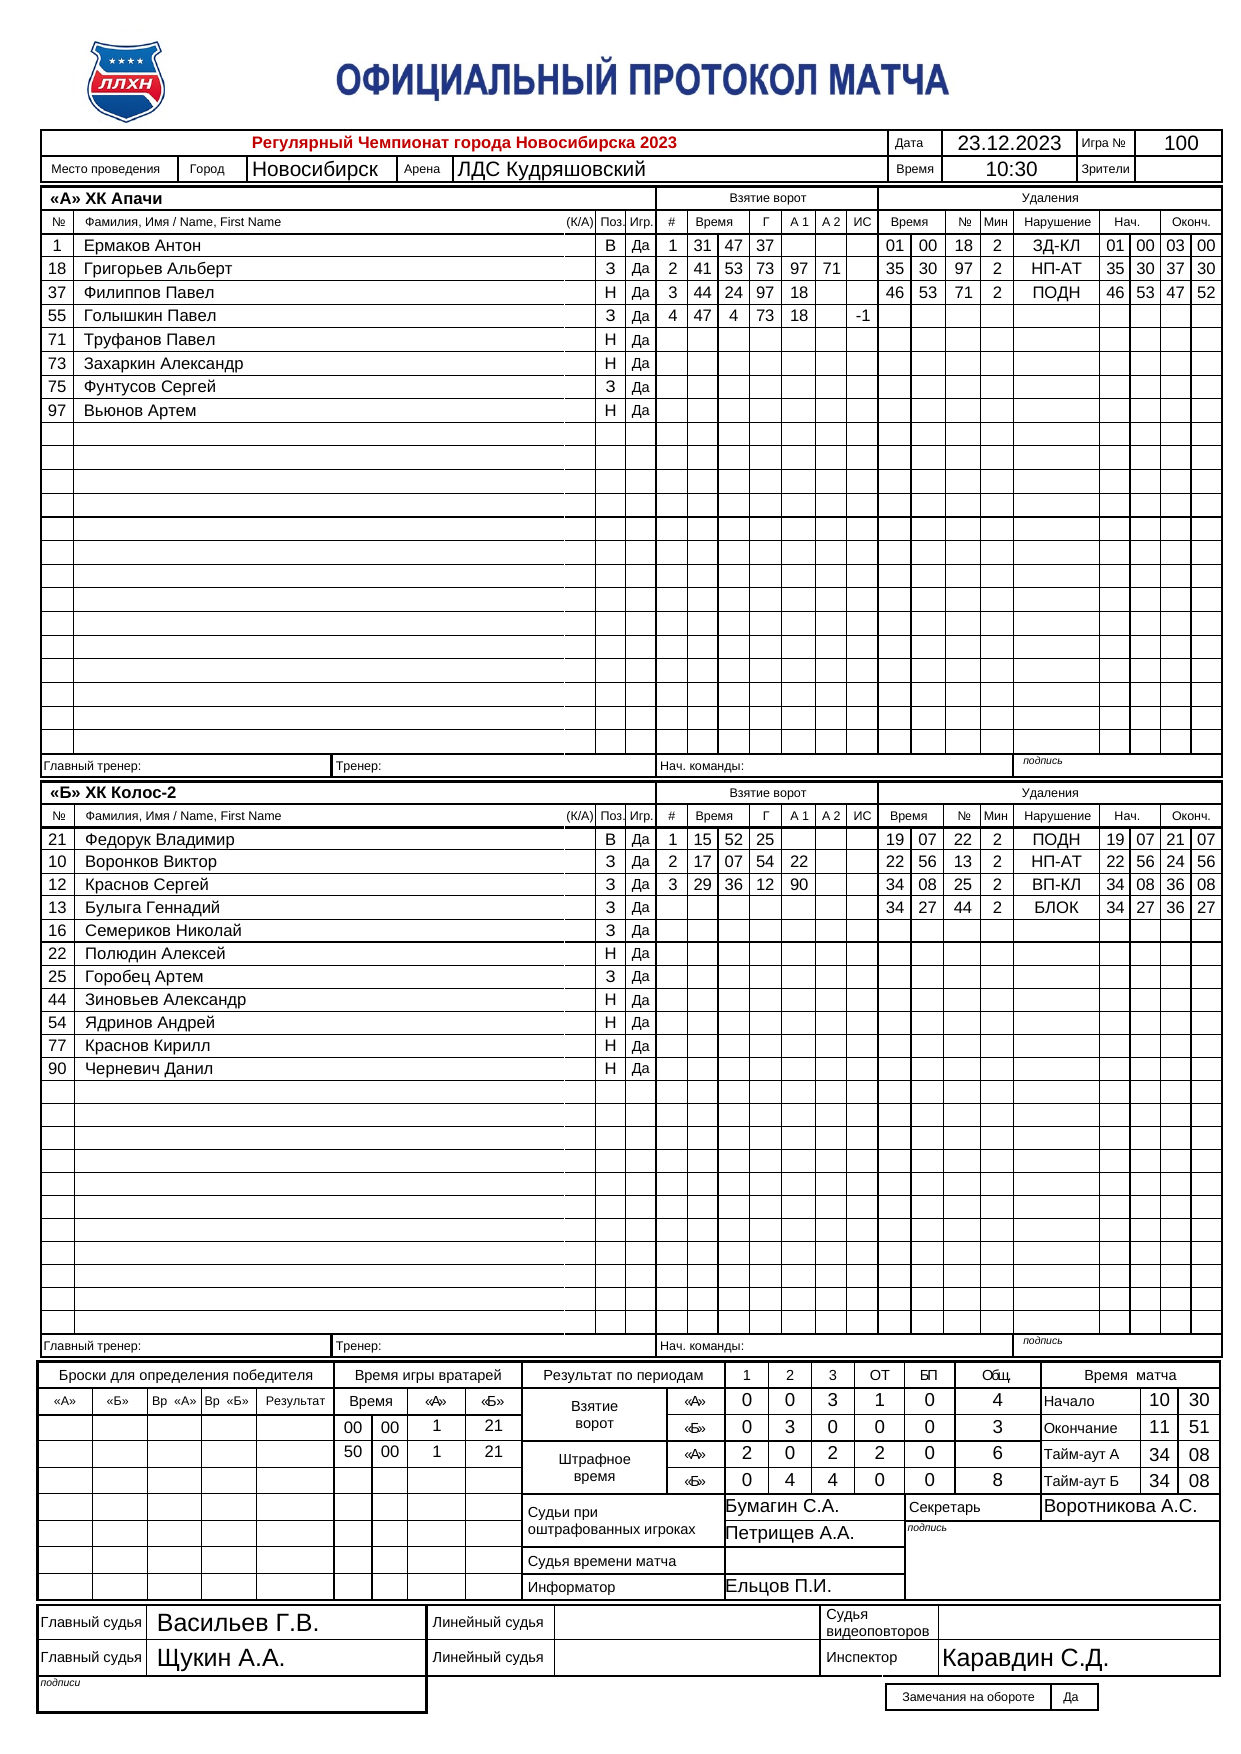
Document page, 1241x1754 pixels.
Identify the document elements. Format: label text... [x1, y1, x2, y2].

table_cell [782, 565, 815, 587]
table_cell [688, 1196, 717, 1218]
table_cell [750, 541, 781, 564]
table_cell 2 [981, 896, 1013, 918]
table_cell [42, 683, 73, 706]
table_cell [782, 636, 815, 658]
table_cell [202, 1521, 256, 1546]
table_cell [688, 989, 717, 1011]
table_cell 4 [657, 305, 687, 327]
table_cell [981, 730, 1013, 753]
table_cell [1100, 446, 1129, 469]
table_cell [847, 920, 877, 941]
table_cell Щукин А.А. [147, 1640, 425, 1675]
table_cell [816, 1265, 846, 1287]
table_cell [750, 1196, 781, 1218]
table_cell [944, 1311, 980, 1333]
table_cell [782, 730, 815, 753]
table_cell [719, 1127, 749, 1149]
table_cell 18 [946, 235, 980, 256]
table_cell [816, 352, 846, 374]
table_cell [1136, 157, 1221, 181]
table_cell [981, 588, 1013, 611]
table_cell [946, 659, 980, 682]
table_cell [42, 1173, 74, 1195]
table_cell [912, 1242, 943, 1264]
table_cell [879, 636, 910, 658]
table_cell [596, 1127, 625, 1149]
table_cell [42, 1196, 74, 1218]
table_cell [1014, 328, 1099, 351]
table_cell [816, 305, 846, 327]
table_cell [981, 305, 1013, 327]
table_cell [816, 1311, 846, 1333]
table_cell 2 [812, 1442, 854, 1467]
table_cell [1161, 943, 1190, 964]
table_cell [42, 1288, 74, 1310]
table_cell [565, 1150, 595, 1172]
table_cell [688, 1012, 717, 1033]
table_cell 11 [1141, 1415, 1177, 1440]
table_cell [257, 1574, 333, 1599]
table_cell [688, 494, 717, 516]
table_cell [688, 966, 717, 987]
table_cell Да [626, 874, 655, 895]
table_cell [847, 565, 877, 587]
table_cell [912, 423, 945, 445]
table_cell [1192, 470, 1221, 493]
table_cell [688, 376, 717, 398]
table_cell [1100, 707, 1129, 729]
table_cell [466, 1521, 521, 1546]
table_cell [688, 943, 717, 964]
table_cell [782, 376, 815, 398]
table_cell [847, 446, 877, 469]
table_cell 37 [750, 235, 781, 256]
table_cell [1131, 1081, 1160, 1103]
table_cell Тренер: [333, 1335, 655, 1356]
table_cell 19 [1100, 829, 1129, 849]
table_cell [1192, 1173, 1221, 1195]
table_cell Зиновьев Александр [75, 989, 564, 1011]
table_cell [1161, 446, 1190, 469]
table_cell Н [596, 352, 625, 374]
table_cell [719, 943, 749, 964]
table_cell [1192, 636, 1221, 658]
table_cell [912, 1127, 943, 1149]
table_cell [1131, 1173, 1160, 1195]
table_cell [847, 1219, 877, 1241]
table_cell [719, 494, 749, 516]
table_cell [75, 1219, 564, 1241]
table_cell Васильев Г.В. [147, 1606, 425, 1639]
table_cell [879, 541, 910, 564]
table_cell Окончание [1042, 1415, 1140, 1440]
picture [5, 28, 1179, 129]
table_cell [750, 1311, 781, 1333]
table_cell [719, 1265, 749, 1287]
table_cell [879, 989, 910, 1011]
table_cell [1100, 1242, 1129, 1264]
table_cell [657, 423, 687, 445]
table_cell [879, 423, 910, 445]
table_cell [782, 896, 815, 918]
table_cell Г [750, 211, 781, 233]
table_cell [847, 328, 877, 351]
table_cell [816, 874, 846, 895]
table_cell [596, 707, 625, 729]
table_cell 0 [855, 1415, 904, 1440]
table_cell 12 [750, 874, 781, 895]
table_cell [816, 235, 846, 256]
table_cell [1014, 352, 1099, 374]
table_cell [1100, 1012, 1129, 1033]
table_cell [719, 966, 749, 987]
table_cell [782, 446, 815, 469]
table_cell [1100, 470, 1129, 493]
table_cell [719, 730, 749, 753]
table_cell 73 [42, 352, 73, 374]
table_cell Главный тренер: [42, 755, 330, 776]
table_cell ЗД-КЛ [1014, 235, 1099, 256]
table_cell [847, 829, 877, 849]
table_cell [565, 423, 595, 445]
table_cell 18 [42, 257, 73, 280]
table_header 3 [812, 1363, 854, 1387]
table_cell [816, 565, 846, 587]
table_cell 19 [879, 829, 910, 849]
table_cell [939, 1606, 1219, 1639]
table_cell [750, 1219, 781, 1241]
table_cell [912, 494, 945, 516]
table_cell 34 [1141, 1441, 1177, 1467]
table_cell [1014, 1012, 1099, 1033]
table_header Удаления [879, 783, 1221, 803]
table_cell [1161, 518, 1190, 540]
table_cell 34 [879, 874, 910, 895]
table_cell [1014, 1265, 1099, 1287]
table_cell Линейный судья [428, 1640, 554, 1675]
table_cell Н [596, 1058, 625, 1079]
table_cell [1014, 518, 1099, 540]
table_cell [596, 1081, 625, 1103]
table_cell [782, 1081, 815, 1103]
table_cell [1014, 376, 1099, 398]
table_cell [1161, 612, 1190, 634]
table_cell [981, 565, 1013, 587]
table_cell [1192, 1311, 1221, 1333]
table_cell [1014, 943, 1099, 964]
table_cell [847, 896, 877, 918]
table_cell 27 [1192, 896, 1221, 918]
table_cell [750, 1058, 781, 1079]
table_cell 3 [657, 281, 687, 303]
table_cell 3 [812, 1389, 854, 1413]
table_cell [1161, 588, 1190, 611]
table_cell [1100, 730, 1129, 753]
table_cell [1161, 1150, 1190, 1172]
table_cell [912, 352, 945, 374]
table_cell [879, 376, 910, 398]
table_cell 0 [905, 1468, 954, 1493]
table_cell [1100, 305, 1129, 327]
table_cell 4 [769, 1468, 811, 1493]
table_cell А 1 [782, 805, 815, 826]
table_cell [816, 588, 846, 611]
table_cell А 2 [816, 805, 846, 826]
table_cell [847, 1012, 877, 1033]
table_cell [565, 1288, 595, 1310]
table_cell [816, 1058, 846, 1079]
table_cell [847, 470, 877, 493]
table_cell Г [750, 805, 781, 826]
table_cell [626, 730, 655, 753]
table_cell [555, 1606, 819, 1639]
table_cell [1192, 328, 1221, 351]
table_cell [981, 966, 1013, 987]
table_cell 07 [719, 850, 749, 872]
table_cell 2 [981, 257, 1013, 280]
table_cell [782, 1242, 815, 1264]
table_cell [726, 1548, 904, 1573]
table_cell 00 [335, 1416, 371, 1440]
table_cell [981, 659, 1013, 682]
table_cell [93, 1574, 147, 1599]
table_cell [1100, 588, 1129, 611]
table_cell [1014, 1173, 1099, 1195]
table_cell [946, 541, 980, 564]
table_cell [626, 541, 655, 564]
table_cell [1014, 1288, 1099, 1310]
table_cell [688, 1150, 717, 1172]
table_cell 77 [42, 1035, 74, 1057]
table_cell Взятие ворот [523, 1389, 666, 1440]
table_cell [750, 636, 781, 658]
table_cell Н [596, 943, 625, 964]
table_cell [981, 1242, 1013, 1264]
table_cell [912, 1150, 943, 1172]
table_cell [1161, 470, 1190, 493]
table_cell [39, 1547, 92, 1573]
table_cell [981, 446, 1013, 469]
table_cell [750, 1127, 781, 1149]
table_cell [946, 730, 980, 753]
table_cell [912, 730, 945, 753]
table_cell 44 [688, 281, 717, 303]
table_cell Воронков Виктор [75, 850, 564, 872]
table_cell [750, 1035, 781, 1057]
table_cell [750, 328, 781, 351]
table_cell № [42, 805, 74, 826]
table_cell «Б» [668, 1415, 724, 1440]
table_cell [1131, 966, 1160, 987]
table_cell [816, 989, 846, 1011]
table_cell [946, 470, 980, 493]
table_cell [408, 1468, 465, 1493]
table_cell [596, 1242, 625, 1264]
table_cell [408, 1547, 465, 1573]
table_cell [816, 1012, 846, 1033]
table_cell [1100, 399, 1129, 422]
table_cell 2 [981, 829, 1013, 849]
table_cell [1131, 565, 1160, 587]
table_cell [750, 518, 781, 540]
table_cell [847, 1058, 877, 1079]
table_cell [847, 1173, 877, 1195]
table_cell [816, 376, 846, 398]
table_cell [657, 707, 687, 729]
table_cell [1192, 1196, 1221, 1218]
table_cell [981, 943, 1013, 964]
table_cell Да [626, 281, 655, 303]
table_cell [912, 470, 945, 493]
table_cell [944, 1081, 980, 1103]
table_cell [565, 943, 595, 964]
table_cell [847, 989, 877, 1011]
table_cell [750, 470, 781, 493]
table_cell [944, 920, 980, 941]
table_cell [944, 943, 980, 964]
table_cell [1014, 423, 1099, 445]
table_cell 08 [1179, 1468, 1219, 1493]
table_cell [719, 376, 749, 398]
table_cell [75, 1242, 564, 1264]
table_cell [750, 1265, 781, 1287]
table_cell [1161, 565, 1190, 587]
table_cell [1014, 683, 1099, 706]
table_cell Результат [257, 1389, 333, 1413]
table_cell [1131, 659, 1160, 682]
table_cell З [596, 850, 625, 872]
table_cell [879, 730, 910, 753]
table_cell З [596, 920, 625, 941]
table_cell 1 [657, 829, 687, 849]
table_cell [657, 943, 687, 964]
table_cell [1014, 1196, 1099, 1218]
table_cell Фамилия, Имя / Name, First Name [74, 211, 565, 233]
table_cell [981, 1081, 1013, 1103]
table_cell [657, 1081, 687, 1103]
table_cell [946, 518, 980, 540]
table_cell [626, 518, 655, 540]
table_cell [816, 612, 846, 634]
table_cell [1014, 920, 1099, 941]
table_cell [1131, 1311, 1160, 1333]
table_cell [816, 518, 846, 540]
table_cell [816, 470, 846, 493]
table_cell [879, 1311, 910, 1333]
table_cell Воротникова А.С. [1042, 1495, 1219, 1520]
table_cell [719, 707, 749, 729]
table_cell Оконч. [1161, 805, 1221, 826]
table_cell [847, 707, 877, 729]
table_cell 2 [726, 1442, 768, 1467]
table_cell Петрищев А.А. [726, 1521, 904, 1546]
table_cell [626, 659, 655, 682]
table_cell 17 [688, 850, 717, 872]
table_cell [1161, 659, 1190, 682]
table_cell [782, 1058, 815, 1079]
table_cell [657, 399, 687, 422]
table_cell 44 [42, 989, 74, 1011]
table_cell [1131, 1196, 1160, 1218]
table_cell 01 [879, 235, 910, 256]
table_cell [912, 659, 945, 682]
table_cell [565, 257, 595, 280]
table_cell 4 [719, 305, 749, 327]
table_cell -1 [847, 305, 877, 327]
table_cell Информатор [523, 1575, 724, 1599]
table_cell [1100, 1196, 1129, 1218]
table_cell [688, 1058, 717, 1079]
table_cell Нач. [1100, 805, 1160, 826]
table_cell [782, 966, 815, 987]
table_cell подпись [906, 1522, 1219, 1599]
table_cell [565, 1219, 595, 1241]
table_cell [782, 683, 815, 706]
table_cell 0 [769, 1389, 811, 1413]
table_cell [657, 1196, 687, 1218]
table_cell [847, 1081, 877, 1103]
table_cell [1192, 659, 1221, 682]
table_cell [626, 446, 655, 469]
table_cell 3 [657, 874, 687, 895]
table_cell [565, 1127, 595, 1149]
table_cell [1100, 943, 1129, 964]
table_cell [719, 1012, 749, 1033]
table_cell 21 [1161, 829, 1190, 849]
table_cell [1131, 1012, 1160, 1033]
table_cell 2 [657, 257, 687, 280]
table_cell 54 [750, 850, 781, 872]
table_cell [944, 1104, 980, 1126]
table_cell [1014, 636, 1099, 658]
table_cell 52 [1192, 281, 1221, 303]
table_cell [750, 920, 781, 941]
table_cell [1014, 565, 1099, 587]
table_cell Зрители [1078, 157, 1134, 181]
table_cell [148, 1547, 201, 1573]
table_cell Время [688, 805, 749, 826]
table_cell [74, 470, 564, 493]
table_cell [1192, 707, 1221, 729]
table_cell [75, 1288, 564, 1310]
table_cell [75, 1265, 564, 1287]
table_cell [912, 683, 945, 706]
table_cell [912, 1104, 943, 1126]
table_cell Судьи при оштрафованных игроках [523, 1495, 724, 1546]
table_cell [1131, 1104, 1160, 1126]
table_cell [1192, 1012, 1221, 1033]
table_cell [42, 1265, 74, 1287]
table_cell [75, 1081, 564, 1103]
table_cell [1100, 1265, 1129, 1287]
table_cell Секретарь [906, 1495, 1040, 1520]
table_cell [912, 1265, 943, 1287]
table_cell [657, 966, 687, 987]
table_cell [688, 1173, 717, 1195]
table_cell [1014, 1127, 1099, 1149]
table_cell 10 [1141, 1389, 1177, 1413]
table_cell [1192, 966, 1221, 987]
table_cell [879, 1265, 910, 1287]
table_cell [1192, 1104, 1221, 1126]
table_cell [1161, 494, 1190, 516]
table_cell 10 [42, 850, 74, 872]
table_cell [74, 636, 564, 658]
table_cell [816, 446, 846, 469]
table_cell [719, 612, 749, 634]
table_cell [1192, 423, 1221, 445]
table_cell [1192, 943, 1221, 964]
table_cell [466, 1468, 521, 1493]
table_cell [782, 1104, 815, 1126]
table_cell [944, 1288, 980, 1310]
table_cell 6 [956, 1442, 1040, 1467]
table_cell [148, 1574, 201, 1599]
table_cell [1100, 612, 1129, 634]
table_cell [782, 1127, 815, 1149]
table_cell [912, 328, 945, 351]
table_cell [74, 659, 564, 682]
table_cell 51 [1179, 1415, 1219, 1440]
table_cell [816, 966, 846, 987]
table_cell [946, 565, 980, 587]
table_cell [847, 1311, 877, 1333]
table_cell [816, 541, 846, 564]
table_cell 34 [1100, 896, 1129, 918]
table_cell [657, 659, 687, 682]
table_cell [816, 399, 846, 422]
table_cell [1161, 1035, 1190, 1057]
table_cell [719, 399, 749, 422]
table_cell [42, 659, 73, 682]
table_cell [1131, 588, 1160, 611]
table_cell [373, 1494, 407, 1520]
table_cell Нач. команды: [657, 1335, 1012, 1356]
table_cell [912, 588, 945, 611]
table_cell 25 [750, 829, 781, 849]
table_cell [719, 1242, 749, 1264]
table_cell А 1 [782, 211, 815, 233]
table_cell [148, 1494, 201, 1520]
table_cell [688, 1219, 717, 1241]
table_cell [1192, 1081, 1221, 1103]
table_cell [626, 1265, 655, 1287]
table_cell Да [626, 235, 655, 256]
table_cell 37 [42, 281, 73, 303]
table_cell [688, 896, 717, 918]
table_cell 71 [946, 281, 980, 303]
table_cell [596, 1265, 625, 1287]
table_header Время матча [1042, 1363, 1219, 1387]
table_cell [1100, 1173, 1129, 1195]
table_cell 4 [956, 1389, 1040, 1413]
table_cell Инспектор [821, 1640, 938, 1675]
table_cell [816, 683, 846, 706]
table_cell 22 [944, 829, 980, 849]
table_cell Да [626, 829, 655, 849]
table_cell Да [626, 920, 655, 941]
table_cell Новосибирск [248, 157, 396, 181]
table_cell 53 [912, 281, 945, 303]
table_cell [879, 659, 910, 682]
table_cell [657, 352, 687, 374]
table_cell [1161, 399, 1190, 422]
table_cell [981, 1311, 1013, 1333]
table_cell [626, 565, 655, 587]
table_cell 27 [1131, 896, 1160, 918]
table_cell [1100, 565, 1129, 587]
table_cell [879, 1242, 910, 1264]
table_cell [981, 1012, 1013, 1033]
table_cell [657, 612, 687, 634]
table_cell [1014, 707, 1099, 729]
table_cell 21 [466, 1416, 521, 1440]
table_cell [565, 1081, 595, 1103]
table_cell [565, 1242, 595, 1264]
table_cell [688, 612, 717, 634]
table_cell [981, 683, 1013, 706]
table_cell [1014, 541, 1099, 564]
table_cell [1100, 328, 1129, 351]
table_cell [981, 1288, 1013, 1310]
table_cell Полюдин Алексей [75, 943, 564, 964]
table_cell [816, 1081, 846, 1103]
table_cell [1131, 612, 1160, 634]
table_cell [657, 989, 687, 1011]
table_cell [946, 612, 980, 634]
table_cell «Б» [93, 1389, 147, 1413]
table_cell 97 [782, 257, 815, 280]
table_cell [688, 518, 717, 540]
table_cell [750, 494, 781, 516]
table_cell [1131, 494, 1160, 516]
table_cell [1100, 1288, 1129, 1310]
table_cell [626, 707, 655, 729]
table_cell [42, 518, 73, 540]
table_cell [335, 1468, 371, 1493]
table_cell Григорьев Альберт [74, 257, 564, 280]
table_cell Да [626, 1035, 655, 1057]
table_cell [981, 1173, 1013, 1195]
table_cell [257, 1521, 333, 1546]
table_cell Голышкин Павел [74, 305, 564, 327]
table_cell Время [889, 157, 941, 181]
table_cell [719, 446, 749, 469]
table_cell [816, 659, 846, 682]
table_cell [1131, 352, 1160, 374]
table_cell [816, 707, 846, 729]
table_cell [981, 636, 1013, 658]
table_cell [981, 423, 1013, 445]
table_cell [750, 896, 781, 918]
table_cell [626, 683, 655, 706]
table_cell [981, 920, 1013, 941]
table_header БП [905, 1363, 954, 1387]
table_cell [847, 1196, 877, 1218]
table_header Да [1052, 1685, 1097, 1709]
table_cell [750, 989, 781, 1011]
table_cell [1100, 518, 1129, 540]
table_cell [74, 683, 564, 706]
table_cell [944, 1173, 980, 1195]
table_cell [626, 1150, 655, 1172]
table_cell [816, 943, 846, 964]
table_cell [148, 1521, 201, 1546]
table_cell # [657, 805, 687, 826]
table_cell [1161, 1127, 1190, 1149]
table_cell [981, 352, 1013, 374]
table_cell [565, 518, 595, 540]
table_cell 10:30 [943, 157, 1076, 181]
table_cell В [596, 829, 625, 849]
table_cell [657, 730, 687, 753]
table_cell [688, 352, 717, 374]
table_cell Главный судья [39, 1606, 146, 1639]
table_cell [657, 1058, 687, 1079]
table_cell [879, 399, 910, 422]
table_cell [719, 518, 749, 540]
table_cell [782, 352, 815, 374]
table_cell [750, 1081, 781, 1103]
table_cell [879, 1035, 910, 1057]
table_cell [466, 1494, 521, 1520]
table_cell [42, 1219, 74, 1241]
table_cell [657, 1104, 687, 1126]
table_cell [879, 943, 910, 964]
table_cell [847, 1288, 877, 1310]
table_cell [688, 920, 717, 941]
table_cell [1100, 683, 1129, 706]
table_cell [981, 494, 1013, 516]
table_cell подпись [1014, 755, 1221, 776]
table_cell [1100, 1150, 1129, 1172]
table_header Общ. [956, 1363, 1040, 1387]
table_cell 34 [1100, 874, 1129, 895]
table_cell 2 [981, 281, 1013, 303]
table_cell [596, 494, 625, 516]
table_cell [981, 707, 1013, 729]
table_cell [1131, 1058, 1160, 1079]
table_cell [782, 1035, 815, 1057]
table_cell [782, 1150, 815, 1172]
table_cell [626, 1104, 655, 1126]
table_cell [912, 1058, 943, 1079]
table_cell [1161, 541, 1190, 564]
table_cell [1192, 1242, 1221, 1264]
table_cell [565, 235, 595, 256]
table_cell 07 [1192, 829, 1221, 849]
table_cell [782, 920, 815, 941]
table_cell [719, 565, 749, 587]
table_cell [1131, 1219, 1160, 1241]
table_cell [1131, 636, 1160, 658]
table_header Время игры вратарей [335, 1363, 521, 1387]
table_cell [1014, 966, 1099, 987]
table_cell [1131, 446, 1160, 469]
table_cell Каравдин С.Д. [939, 1640, 1219, 1675]
table_cell [719, 470, 749, 493]
table_cell 27 [912, 896, 943, 918]
table_cell [39, 1416, 92, 1440]
table_cell Краснов Кирилл [75, 1035, 564, 1057]
table_cell [912, 612, 945, 634]
table_cell Вр «Б» [202, 1389, 256, 1413]
table_cell [1131, 305, 1160, 327]
table_cell [1161, 423, 1190, 445]
table_cell Вр «А» [148, 1389, 201, 1413]
table_cell 1 [657, 235, 687, 256]
table_cell [782, 518, 815, 540]
table_cell [626, 1196, 655, 1218]
table_cell [657, 1012, 687, 1033]
table_cell [912, 1288, 943, 1310]
table_cell [719, 1288, 749, 1310]
table_cell [688, 1288, 717, 1310]
table_header Регулярный Чемпионат города Новосибирска 2023 [42, 131, 887, 155]
table_header «А» ХК Апачи [42, 188, 655, 209]
table_cell [946, 588, 980, 611]
table_cell [1161, 920, 1190, 941]
table_cell [42, 707, 73, 729]
table_cell [626, 1219, 655, 1241]
table_cell [39, 1494, 92, 1520]
table_cell Да [626, 305, 655, 327]
table_cell [1192, 989, 1221, 1011]
table_cell [39, 1574, 92, 1599]
table_cell [335, 1574, 371, 1599]
table_cell [596, 636, 625, 658]
table_cell подпись [1014, 1335, 1221, 1356]
table_cell [93, 1441, 147, 1467]
table_cell [847, 494, 877, 516]
table_cell 37 [1161, 257, 1190, 280]
table_cell НП-АТ [1014, 257, 1099, 280]
table_cell [912, 376, 945, 398]
table_cell [879, 612, 910, 634]
table_cell [257, 1416, 333, 1440]
table_cell [816, 1288, 846, 1310]
table_cell [565, 1173, 595, 1195]
table_cell [565, 1012, 595, 1033]
table_cell [782, 1288, 815, 1310]
table_cell [782, 707, 815, 729]
table_cell [1192, 518, 1221, 540]
table_cell [1100, 966, 1129, 987]
table_cell [565, 1311, 595, 1333]
table_cell [912, 399, 945, 422]
table_cell [719, 659, 749, 682]
table_cell [912, 305, 945, 327]
table_cell [1100, 494, 1129, 516]
table_cell 1 [408, 1441, 465, 1467]
table_cell [626, 1173, 655, 1195]
table_cell [847, 1242, 877, 1264]
table_cell # [657, 211, 687, 233]
table_cell Да [626, 989, 655, 1011]
table_cell [596, 423, 625, 445]
table_cell 21 [42, 829, 74, 849]
table_cell Игр. [626, 805, 655, 826]
table_cell [257, 1441, 333, 1467]
table_cell 2 [981, 874, 1013, 895]
table_cell 08 [1131, 874, 1160, 895]
table_cell [1192, 541, 1221, 564]
table_cell [1192, 1219, 1221, 1241]
table_cell [1014, 446, 1099, 469]
table_cell Нарушение [1014, 805, 1099, 826]
table_cell [816, 896, 846, 918]
table_cell Вьюнов Артем [74, 399, 564, 422]
table_cell [1100, 989, 1129, 1011]
table_cell [1100, 1081, 1129, 1103]
table_cell [1161, 1288, 1190, 1310]
table_cell 24 [719, 281, 749, 303]
table_cell 18 [782, 281, 815, 303]
table_cell [565, 920, 595, 941]
table_cell [816, 1219, 846, 1241]
table_cell [1161, 707, 1190, 729]
table_cell [335, 1547, 371, 1573]
table_cell [626, 636, 655, 658]
table_cell [1161, 683, 1190, 706]
table_cell [1100, 352, 1129, 374]
table_cell [719, 352, 749, 374]
table_cell [816, 920, 846, 941]
table_cell Оконч. [1161, 211, 1221, 233]
table_cell 2 [855, 1442, 904, 1467]
table_cell [626, 1081, 655, 1103]
table_cell [1161, 352, 1190, 374]
table_cell 75 [42, 376, 73, 398]
table_cell [1192, 1035, 1221, 1057]
table_cell Фунтусов Сергей [74, 376, 564, 398]
table_cell [257, 1494, 333, 1520]
table_cell [688, 565, 717, 587]
table_cell 0 [855, 1468, 904, 1493]
table_cell [1192, 1127, 1221, 1149]
table_cell [1131, 989, 1160, 1011]
table_cell [373, 1521, 407, 1546]
table_cell 24 [1161, 850, 1190, 872]
table_cell [75, 1196, 564, 1218]
table_cell [1192, 588, 1221, 611]
table_cell [946, 446, 980, 469]
table_cell Нач. команды: [657, 755, 1012, 776]
table_cell 0 [905, 1389, 954, 1413]
table_cell [946, 305, 980, 327]
table_cell [782, 989, 815, 1011]
table_cell З [596, 896, 625, 918]
table_cell [39, 1441, 92, 1467]
table_cell [847, 683, 877, 706]
table_cell [782, 470, 815, 493]
table_cell [750, 943, 781, 964]
table_cell Фамилия, Имя / Name, First Name [75, 805, 565, 826]
table_cell [1192, 730, 1221, 753]
table_cell [847, 612, 877, 634]
table_cell [565, 494, 595, 516]
table_cell 2 [981, 235, 1013, 256]
table_cell 12 [42, 874, 74, 895]
table_cell 44 [944, 896, 980, 918]
table_cell Штрафное время [523, 1442, 666, 1493]
table_cell [75, 1150, 564, 1172]
table_cell Нарушение [1014, 211, 1099, 233]
table_cell [847, 730, 877, 753]
table_cell [39, 1468, 92, 1493]
table_header Замечания на обороте [887, 1685, 1050, 1709]
table_cell Ельцов П.И. [726, 1575, 904, 1599]
table_cell [565, 636, 595, 658]
table_cell [847, 943, 877, 964]
table_cell [565, 896, 595, 918]
table_cell [565, 612, 595, 634]
table_cell [750, 565, 781, 587]
table_cell 30 [1179, 1389, 1219, 1413]
table_cell [1014, 1311, 1099, 1333]
table_cell [816, 494, 846, 516]
table_cell [879, 1127, 910, 1149]
table_cell Да [626, 376, 655, 398]
table_cell [1131, 1242, 1160, 1264]
table_cell [565, 1035, 595, 1057]
table_cell [408, 1494, 465, 1520]
table_cell [74, 541, 564, 564]
table_cell [93, 1494, 147, 1520]
table_cell ВП-КЛ [1014, 874, 1099, 895]
table_cell [981, 518, 1013, 540]
table_cell [879, 1173, 910, 1195]
table_cell Да [626, 328, 655, 351]
table_cell [816, 281, 846, 303]
table_cell [1100, 920, 1129, 941]
table_cell [202, 1468, 256, 1493]
table_cell [847, 541, 877, 564]
table_cell 30 [912, 257, 945, 280]
table_cell [946, 707, 980, 729]
table_header Дата [889, 131, 941, 155]
table_cell [816, 423, 846, 445]
table_cell [981, 376, 1013, 398]
table_cell [944, 1196, 980, 1218]
table_cell [596, 612, 625, 634]
table_cell [596, 1173, 625, 1195]
table_cell 00 [1192, 235, 1221, 256]
table_cell [596, 541, 625, 564]
table_cell БЛОК [1014, 896, 1099, 918]
table_cell [1014, 1150, 1099, 1172]
table_cell [75, 1311, 564, 1333]
table_cell 01 [1100, 235, 1129, 256]
table_cell [75, 1173, 564, 1195]
table_cell [565, 1196, 595, 1218]
table_cell [1161, 1219, 1190, 1241]
table_cell [93, 1521, 147, 1546]
table_cell «А» [668, 1442, 724, 1467]
table_cell 00 [912, 235, 945, 256]
table_cell [657, 1288, 687, 1310]
table_cell [657, 470, 687, 493]
table_cell 0 [905, 1442, 954, 1467]
table_cell (К/А) [565, 211, 595, 233]
table_cell [75, 1127, 564, 1149]
table_cell [1014, 612, 1099, 634]
table_cell [42, 730, 73, 753]
table_cell Ермаков Антон [74, 235, 564, 256]
table_cell [1131, 707, 1160, 729]
table_cell [42, 446, 73, 469]
table_cell № [42, 211, 73, 233]
table_cell [782, 1219, 815, 1241]
table_cell [1100, 1127, 1129, 1149]
table_cell [42, 541, 73, 564]
table_cell [428, 1677, 882, 1711]
table_cell [816, 1127, 846, 1149]
table_cell [816, 1196, 846, 1218]
table_cell 8 [956, 1468, 1040, 1493]
table_cell [912, 989, 943, 1011]
table_cell [981, 1196, 1013, 1218]
table_cell [42, 1104, 74, 1126]
table_cell [688, 423, 717, 445]
table_cell [879, 446, 910, 469]
table_cell В [596, 235, 625, 256]
table_cell [816, 829, 846, 849]
table_cell [981, 1219, 1013, 1241]
table_cell [148, 1468, 201, 1493]
table_cell [750, 1288, 781, 1310]
table_cell [42, 612, 73, 634]
table_cell [565, 874, 595, 895]
table_cell [335, 1521, 371, 1546]
table_cell [782, 659, 815, 682]
table_cell [816, 636, 846, 658]
table_cell [1100, 636, 1129, 658]
table_cell [1131, 328, 1160, 351]
table_cell [912, 565, 945, 587]
table_header Игра № [1078, 131, 1134, 155]
table_cell [373, 1468, 407, 1493]
table_cell 97 [750, 281, 781, 303]
table_cell [879, 494, 910, 516]
table_cell [1131, 943, 1160, 964]
table_cell [688, 1081, 717, 1103]
table_cell 90 [782, 874, 815, 895]
table_cell З [596, 305, 625, 327]
table_cell 71 [42, 328, 73, 351]
table_cell [1100, 1311, 1129, 1333]
table_cell Время [335, 1389, 407, 1413]
table_cell [555, 1640, 819, 1675]
table_cell [148, 1441, 201, 1467]
table_cell 08 [1179, 1441, 1219, 1467]
table_cell ИС [847, 805, 877, 826]
table_cell 4 [812, 1468, 854, 1493]
table_cell [74, 518, 564, 540]
table_cell [750, 399, 781, 422]
table_cell [1014, 989, 1099, 1011]
table_cell [688, 1242, 717, 1264]
table_cell [1131, 1035, 1160, 1057]
table_cell 1 [42, 235, 73, 256]
table_cell [1192, 1288, 1221, 1310]
table_cell [1100, 659, 1129, 682]
table_cell [202, 1547, 256, 1573]
table_cell [335, 1494, 371, 1520]
table_cell [946, 683, 980, 706]
table_cell 00 [1131, 235, 1160, 256]
table_cell [981, 1265, 1013, 1287]
table_cell [912, 920, 943, 941]
table_cell 55 [42, 305, 73, 327]
table_header «Б» ХК Колос-2 [42, 783, 655, 803]
table_cell [879, 920, 910, 941]
table_cell [981, 1150, 1013, 1172]
table_cell [626, 470, 655, 493]
table_cell 0 [812, 1415, 854, 1440]
table_cell [688, 683, 717, 706]
table_cell [912, 518, 945, 540]
table_cell [750, 612, 781, 634]
table_cell [1100, 1058, 1129, 1079]
table_cell [750, 1012, 781, 1033]
table_cell Мин [981, 805, 1013, 826]
table_cell [148, 1416, 201, 1440]
table_cell [912, 966, 943, 987]
table_cell [750, 730, 781, 753]
table_cell [879, 352, 910, 374]
table_cell [879, 966, 910, 987]
table_cell [981, 1104, 1013, 1126]
table_cell [912, 636, 945, 658]
table_cell [719, 1311, 749, 1333]
table_cell [750, 446, 781, 469]
table_cell [847, 636, 877, 658]
table_cell [719, 588, 749, 611]
table_cell [565, 446, 595, 469]
table_cell 1 [408, 1416, 465, 1440]
table_cell Мин [981, 211, 1013, 233]
table_cell [626, 1127, 655, 1149]
table_cell Н [596, 281, 625, 303]
table_cell [596, 565, 625, 587]
table_cell [981, 1127, 1013, 1149]
table_cell [719, 1150, 749, 1172]
table_cell [719, 423, 749, 445]
table_cell [883, 1677, 1220, 1681]
table_cell [1131, 399, 1160, 422]
table_cell [847, 659, 877, 682]
table_cell [782, 1196, 815, 1218]
table_cell Поз. [596, 805, 625, 826]
table_cell Горобец Артем [75, 966, 564, 987]
table_cell [1192, 446, 1221, 469]
table_cell [565, 989, 595, 1011]
table_cell 22 [42, 943, 74, 964]
table_cell Главный судья [39, 1640, 146, 1675]
table_cell [596, 659, 625, 682]
table_cell [912, 1173, 943, 1195]
table_cell [912, 1081, 943, 1103]
table_cell [879, 1288, 910, 1310]
table_cell Да [626, 943, 655, 964]
table_cell [408, 1521, 465, 1546]
table_cell [565, 588, 595, 611]
table_cell [944, 1127, 980, 1149]
table_cell [1161, 636, 1190, 658]
table_cell [1014, 1242, 1099, 1264]
table_cell 71 [816, 257, 846, 280]
table_cell [1100, 1219, 1129, 1241]
table_cell [688, 399, 717, 422]
table_cell [626, 1288, 655, 1310]
table_cell [782, 494, 815, 516]
table_cell [719, 1058, 749, 1079]
table_cell [719, 1196, 749, 1218]
table_cell [750, 1104, 781, 1126]
table_cell [782, 943, 815, 964]
table_cell [879, 707, 910, 729]
table_cell [1161, 328, 1190, 351]
table_cell 54 [42, 1012, 74, 1033]
table_cell [1192, 1150, 1221, 1172]
table_cell [944, 1035, 980, 1057]
table_cell 3 [956, 1415, 1040, 1440]
table_cell ИС [847, 211, 877, 233]
table_cell [750, 588, 781, 611]
table_cell [879, 1058, 910, 1079]
table_cell [1014, 659, 1099, 682]
table_cell [847, 874, 877, 895]
table_cell [93, 1547, 147, 1573]
table_cell 46 [1100, 281, 1129, 303]
table_cell [1192, 352, 1221, 374]
table_cell НП-АТ [1014, 850, 1099, 872]
table_cell [1192, 399, 1221, 422]
table_cell [74, 730, 564, 753]
table_cell [847, 235, 877, 256]
table_cell [944, 966, 980, 987]
table_cell [847, 1104, 877, 1126]
table_cell [565, 659, 595, 682]
table_cell [944, 1265, 980, 1287]
table_cell [879, 1081, 910, 1103]
table_cell [688, 328, 717, 351]
table_cell [565, 1104, 595, 1126]
table_cell 46 [879, 281, 910, 303]
table_cell [1161, 1173, 1190, 1195]
table_cell Н [596, 399, 625, 422]
table_cell Черневич Данил [75, 1058, 564, 1079]
table_cell 73 [750, 257, 781, 280]
table_cell [912, 707, 945, 729]
table_cell Тайм-аут Б [1042, 1468, 1140, 1493]
table_cell [879, 1150, 910, 1172]
table_cell [719, 1219, 749, 1241]
table_cell [42, 470, 73, 493]
table_cell Город [179, 157, 246, 181]
table_cell 0 [726, 1468, 768, 1493]
table_cell [93, 1468, 147, 1493]
table_cell [39, 1521, 92, 1546]
table_cell [565, 1058, 595, 1079]
table_cell [912, 1196, 943, 1218]
table_cell 73 [750, 305, 781, 327]
table_cell 1 [855, 1389, 904, 1413]
table_header Удаления [879, 188, 1221, 209]
table_cell 41 [688, 257, 717, 280]
table_cell 47 [719, 235, 749, 256]
table_cell [688, 470, 717, 493]
table_cell [626, 1242, 655, 1264]
table_cell [1161, 1104, 1190, 1126]
table_cell [657, 920, 687, 941]
table_cell 30 [1192, 257, 1221, 280]
table_cell [596, 1219, 625, 1241]
table_cell № [946, 211, 980, 233]
table_cell [847, 518, 877, 540]
table_cell [565, 470, 595, 493]
table_cell [1161, 1081, 1190, 1103]
table_cell [750, 659, 781, 682]
table_cell 00 [373, 1441, 407, 1467]
table_cell 2 [657, 850, 687, 872]
table_cell [596, 1288, 625, 1310]
table_cell 56 [912, 850, 943, 872]
table_cell [565, 683, 595, 706]
table_cell 15 [688, 829, 717, 849]
table_cell [719, 636, 749, 658]
table_cell [782, 829, 815, 849]
table_cell Да [626, 896, 655, 918]
table_cell [565, 850, 595, 872]
table_cell Начало [1042, 1389, 1140, 1413]
table_cell [596, 446, 625, 469]
table_cell [657, 1127, 687, 1149]
table_cell [688, 588, 717, 611]
table_header Результат по периодам [523, 1363, 724, 1387]
table_cell «Б» [668, 1468, 724, 1493]
table_cell [847, 352, 877, 374]
table_cell Время [879, 211, 945, 233]
table_cell [1161, 1012, 1190, 1033]
table_cell [719, 1035, 749, 1057]
table_cell [981, 612, 1013, 634]
table_cell [1131, 1150, 1160, 1172]
table_cell [816, 328, 846, 351]
table_cell [657, 541, 687, 564]
table_cell [688, 1104, 717, 1126]
table_cell [657, 588, 687, 611]
table_cell [42, 494, 73, 516]
table_cell [202, 1574, 256, 1599]
table_cell [1014, 1058, 1099, 1079]
table_cell [202, 1494, 256, 1520]
table_cell [1131, 1265, 1160, 1287]
table_cell [879, 588, 910, 611]
table_cell [596, 470, 625, 493]
table_cell [719, 683, 749, 706]
table_cell [847, 376, 877, 398]
table_cell [42, 1081, 74, 1103]
table_cell 21 [466, 1441, 521, 1467]
table_cell [42, 1127, 74, 1149]
table_header Взятие ворот [657, 188, 877, 209]
table_cell З [596, 874, 625, 895]
table_cell [596, 1104, 625, 1126]
table_cell [42, 588, 73, 611]
table_cell [750, 1242, 781, 1264]
table_cell [626, 1311, 655, 1333]
table_cell [596, 1150, 625, 1172]
table_cell [1100, 376, 1129, 398]
table_header Броски для определения победителя [39, 1363, 333, 1387]
table_cell [816, 850, 846, 872]
table_cell [565, 565, 595, 587]
table_cell [626, 494, 655, 516]
table_cell [688, 659, 717, 682]
table_cell [1100, 423, 1129, 445]
table_cell [946, 352, 980, 374]
table_cell [912, 446, 945, 469]
table_cell [1014, 588, 1099, 611]
table_cell [719, 328, 749, 351]
table_cell Линейный судья [428, 1606, 554, 1639]
table_cell Нач. [1100, 211, 1160, 233]
table_cell 90 [42, 1058, 74, 1079]
table_cell [657, 1173, 687, 1195]
table_cell [688, 730, 717, 753]
table_header 2 [769, 1363, 811, 1387]
table_cell [565, 328, 595, 351]
table_cell [596, 683, 625, 706]
table_cell 07 [1131, 829, 1160, 849]
table_cell [782, 235, 815, 256]
table_cell 34 [1141, 1468, 1177, 1493]
table_cell [42, 1242, 74, 1264]
table_cell [1192, 565, 1221, 587]
table_header 1 [726, 1363, 768, 1387]
table_cell [1100, 1035, 1129, 1057]
table_cell [944, 1219, 980, 1241]
table_cell [1131, 1288, 1160, 1310]
table_cell [944, 1242, 980, 1264]
table_cell [1014, 470, 1099, 493]
table_cell 07 [912, 829, 943, 849]
table_cell [879, 1219, 910, 1241]
table_cell [257, 1468, 333, 1493]
table_cell [782, 612, 815, 634]
table_cell «А» [39, 1389, 92, 1413]
table_cell [74, 612, 564, 634]
table_cell 22 [879, 850, 910, 872]
table_cell [847, 966, 877, 987]
table_cell Время [879, 805, 943, 826]
table_cell [565, 305, 595, 327]
table_cell [1131, 423, 1160, 445]
table_cell [816, 1173, 846, 1195]
table_cell Федорук Владимир [75, 829, 564, 849]
table_cell [816, 1150, 846, 1172]
table_cell [981, 399, 1013, 422]
table_cell [879, 1196, 910, 1218]
table_cell [912, 541, 945, 564]
table_cell [466, 1547, 521, 1573]
table_cell [816, 1035, 846, 1057]
table_cell [42, 565, 73, 587]
table_cell [946, 423, 980, 445]
table_cell 53 [1131, 281, 1160, 303]
table_cell [946, 399, 980, 422]
table_cell [1192, 683, 1221, 706]
table_cell [1161, 305, 1190, 327]
table_cell 08 [1192, 874, 1221, 895]
table_cell 13 [944, 850, 980, 872]
table_cell [688, 1035, 717, 1057]
table_cell [1131, 376, 1160, 398]
table_cell [565, 376, 595, 398]
table_cell [879, 1012, 910, 1033]
table_cell [847, 1150, 877, 1172]
table_cell 25 [944, 874, 980, 895]
table_cell [782, 1173, 815, 1195]
table_cell 56 [1192, 850, 1221, 872]
table_cell Судья времени матча [523, 1548, 724, 1573]
table_cell 0 [726, 1415, 768, 1440]
table_cell Бумагин С.А. [726, 1495, 904, 1520]
table_cell [373, 1574, 407, 1599]
table_cell [750, 423, 781, 445]
table_cell [879, 565, 910, 587]
table_cell [565, 399, 595, 422]
table_cell 36 [1161, 896, 1190, 918]
table_cell Труфанов Павел [74, 328, 564, 351]
table_cell [912, 1219, 943, 1241]
table_cell [688, 1127, 717, 1149]
table_cell [847, 281, 877, 303]
table_cell [657, 1150, 687, 1172]
table_cell [257, 1547, 333, 1573]
table_cell Н [596, 989, 625, 1011]
table_cell [42, 636, 73, 658]
table_cell [466, 1574, 521, 1599]
table_cell Тайм-аут А [1042, 1441, 1140, 1467]
table_cell 22 [1100, 850, 1129, 872]
table_cell [657, 1035, 687, 1057]
table_cell [847, 588, 877, 611]
table_cell [657, 518, 687, 540]
table_cell [93, 1416, 147, 1440]
table_cell [912, 1012, 943, 1033]
table_cell [1161, 376, 1190, 398]
table_cell [879, 470, 910, 493]
table_cell 30 [1131, 257, 1160, 280]
table_cell [719, 1173, 749, 1195]
table_cell 97 [946, 257, 980, 280]
table_cell [879, 683, 910, 706]
table_cell Тренер: [333, 755, 655, 776]
table_cell З [596, 966, 625, 987]
table_cell Краснов Сергей [75, 874, 564, 895]
table_cell Да [626, 399, 655, 422]
table_cell [847, 1265, 877, 1287]
table_cell [596, 588, 625, 611]
table_cell [879, 1104, 910, 1126]
table_cell З [596, 257, 625, 280]
table_cell [42, 1150, 74, 1172]
table_cell 0 [905, 1415, 954, 1440]
table_cell [202, 1416, 256, 1440]
table_cell [596, 1311, 625, 1333]
table_cell Игр. [626, 211, 655, 233]
table_cell [750, 683, 781, 706]
table_cell Да [626, 850, 655, 872]
table_cell 03 [1161, 235, 1190, 256]
table_cell [565, 541, 595, 564]
table_cell [847, 850, 877, 872]
table_cell [1014, 1081, 1099, 1103]
table_cell [565, 829, 595, 849]
table_cell [688, 1311, 717, 1333]
table_cell 16 [42, 920, 74, 941]
table_cell [719, 541, 749, 564]
table_cell [879, 305, 910, 327]
table_cell 34 [879, 896, 910, 918]
table_cell «А» [408, 1389, 465, 1413]
table_cell 3 [769, 1415, 811, 1440]
table_cell [1131, 541, 1160, 564]
table_cell [719, 896, 749, 918]
table_cell Захаркин Александр [74, 352, 564, 374]
table_cell [816, 1104, 846, 1126]
table_cell ПОДН [1014, 829, 1099, 849]
table_cell [750, 1173, 781, 1195]
table_cell 0 [769, 1442, 811, 1467]
table_cell [847, 1127, 877, 1149]
table_cell [1014, 399, 1099, 422]
table_cell [1100, 541, 1129, 564]
table_cell [1014, 494, 1099, 516]
table_cell [1100, 1104, 1129, 1126]
table_cell [1131, 518, 1160, 540]
table_cell [981, 328, 1013, 351]
table_cell [688, 636, 717, 658]
table_cell 13 [42, 896, 74, 918]
table_cell Филиппов Павел [74, 281, 564, 303]
table_cell [1014, 1104, 1099, 1126]
table_cell [373, 1547, 407, 1573]
table_cell [912, 1311, 943, 1333]
table_cell 00 [373, 1416, 407, 1440]
table_cell [782, 399, 815, 422]
table_cell [750, 966, 781, 987]
table_cell [657, 1311, 687, 1333]
table_cell [1161, 1265, 1190, 1287]
table_cell Арена [398, 157, 452, 181]
table_cell [719, 920, 749, 941]
table_cell 36 [1161, 874, 1190, 895]
table_cell [1161, 1242, 1190, 1264]
table_cell [1099, 1682, 1220, 1711]
table_cell З [596, 376, 625, 398]
table_cell ПОДН [1014, 281, 1099, 303]
table_cell Да [626, 1012, 655, 1033]
table_cell [657, 494, 687, 516]
table_cell [75, 1104, 564, 1126]
table_cell [1192, 920, 1221, 941]
table_cell 47 [1161, 281, 1190, 303]
table_cell [688, 707, 717, 729]
table_cell [1161, 966, 1190, 987]
table_cell Булыга Геннадий [75, 896, 564, 918]
table_cell [1131, 920, 1160, 941]
table_cell [847, 423, 877, 445]
table_cell ЛДС Кудряшовский [454, 157, 887, 181]
table_cell Да [626, 352, 655, 374]
table_cell [688, 541, 717, 564]
table_cell [657, 636, 687, 658]
table_cell 52 [719, 829, 749, 849]
table_cell Да [626, 257, 655, 280]
table_cell [816, 1242, 846, 1264]
table_cell [74, 446, 564, 469]
table_cell (К/А) [565, 805, 595, 826]
table_cell [1192, 494, 1221, 516]
table_cell [981, 541, 1013, 564]
table_cell 22 [782, 850, 815, 872]
table_cell 97 [42, 399, 73, 422]
table_cell [626, 588, 655, 611]
table_cell [1131, 1127, 1160, 1149]
table_cell [1161, 1196, 1190, 1218]
table_cell 35 [1100, 257, 1129, 280]
table_cell [1014, 1035, 1099, 1057]
table_cell [565, 352, 595, 374]
table_cell [750, 707, 781, 729]
table_cell [408, 1574, 465, 1599]
table_cell 50 [335, 1441, 371, 1467]
table_cell 18 [782, 305, 815, 327]
table_cell Время [688, 211, 749, 233]
table_cell [782, 588, 815, 611]
table_cell [657, 1242, 687, 1264]
table_cell [74, 494, 564, 516]
table_cell [847, 257, 877, 280]
table_cell [596, 730, 625, 753]
table_cell [782, 1265, 815, 1287]
table_cell Да [626, 966, 655, 987]
table_cell 35 [879, 257, 910, 280]
table_cell [657, 446, 687, 469]
table_header ОТ [855, 1363, 904, 1387]
table_cell [1131, 470, 1160, 493]
table_cell [946, 494, 980, 516]
table_cell [565, 707, 595, 729]
table_cell [565, 730, 595, 753]
table_cell [944, 989, 980, 1011]
table_cell [981, 1058, 1013, 1079]
table_cell 08 [912, 874, 943, 895]
table_cell [847, 399, 877, 422]
table_cell [912, 1035, 943, 1057]
table_cell 36 [719, 874, 749, 895]
table_cell Семериков Николай [75, 920, 564, 941]
table_cell [1014, 730, 1099, 753]
table_cell [596, 518, 625, 540]
table_cell [944, 1150, 980, 1172]
table_cell [981, 470, 1013, 493]
table_cell [596, 1196, 625, 1218]
table_cell [1014, 1219, 1099, 1241]
table_cell Ядринов Андрей [75, 1012, 564, 1033]
table_cell Главный тренер: [42, 1335, 330, 1356]
table_cell [657, 1219, 687, 1241]
table_cell [1131, 730, 1160, 753]
table_cell [74, 565, 564, 587]
table_cell [626, 423, 655, 445]
table_cell [1192, 1058, 1221, 1079]
table_cell [912, 943, 943, 964]
table_cell [1161, 730, 1190, 753]
table_cell «Б » [466, 1389, 521, 1413]
table_cell подписи [39, 1677, 425, 1711]
table_cell [944, 1058, 980, 1079]
table_cell [688, 446, 717, 469]
table_cell [202, 1441, 256, 1467]
table_header 100 [1136, 131, 1221, 155]
table_cell [1192, 1265, 1221, 1287]
table_cell [657, 328, 687, 351]
table_cell Н [596, 1035, 625, 1057]
table_cell [657, 683, 687, 706]
table_cell [946, 636, 980, 658]
table_cell [1161, 989, 1190, 1011]
table_cell [42, 423, 73, 445]
table_cell [657, 1265, 687, 1287]
table_cell [74, 707, 564, 729]
table_cell [719, 1081, 749, 1103]
table_cell [944, 1012, 980, 1033]
table_cell [750, 352, 781, 374]
table_cell [782, 328, 815, 351]
table_cell [42, 1311, 74, 1333]
table_cell [782, 1012, 815, 1033]
table_cell «А» [668, 1389, 724, 1413]
table_header 23.12.2023 [943, 131, 1076, 155]
table_cell [657, 376, 687, 398]
table_cell [565, 1265, 595, 1287]
table_cell [750, 1150, 781, 1172]
table_cell [657, 565, 687, 587]
table_cell 2 [981, 850, 1013, 872]
table_cell Поз. [596, 211, 625, 233]
table_cell Н [596, 328, 625, 351]
table_cell [782, 541, 815, 564]
table_cell [847, 1035, 877, 1057]
table_cell [946, 328, 980, 351]
table_cell [626, 612, 655, 634]
table_cell [1161, 1311, 1190, 1333]
table_cell [719, 1104, 749, 1126]
table_cell 25 [42, 966, 74, 987]
table_cell [1192, 305, 1221, 327]
table_cell [688, 1265, 717, 1287]
table_cell 47 [688, 305, 717, 327]
table_header Взятие ворот [657, 783, 877, 803]
table_cell [782, 423, 815, 445]
table_cell 53 [719, 257, 749, 280]
table_cell [816, 730, 846, 753]
table_cell [981, 989, 1013, 1011]
table_cell [946, 376, 980, 398]
table_cell 31 [688, 235, 717, 256]
table_cell [565, 281, 595, 303]
table_cell Да [626, 1058, 655, 1079]
table_cell Судья видеоповторов [821, 1606, 938, 1639]
table_cell 29 [688, 874, 717, 895]
table_cell [565, 966, 595, 987]
table_cell Место проведения [42, 157, 177, 181]
table_cell 56 [1131, 850, 1160, 872]
table_cell [981, 1035, 1013, 1057]
table_cell [719, 989, 749, 1011]
table_cell [74, 588, 564, 611]
table_cell 0 [726, 1389, 768, 1413]
table_cell [1192, 612, 1221, 634]
table_cell [750, 376, 781, 398]
table_cell [74, 423, 564, 445]
table_cell [879, 328, 910, 351]
table_cell [1014, 305, 1099, 327]
table_cell [1131, 683, 1160, 706]
table_cell Н [596, 1012, 625, 1033]
table_cell [657, 896, 687, 918]
table_cell [782, 1311, 815, 1333]
table_cell [879, 518, 910, 540]
table_cell № [944, 805, 980, 826]
table_cell [1161, 1058, 1190, 1079]
table_cell [1192, 376, 1221, 398]
table_cell А 2 [816, 211, 846, 233]
